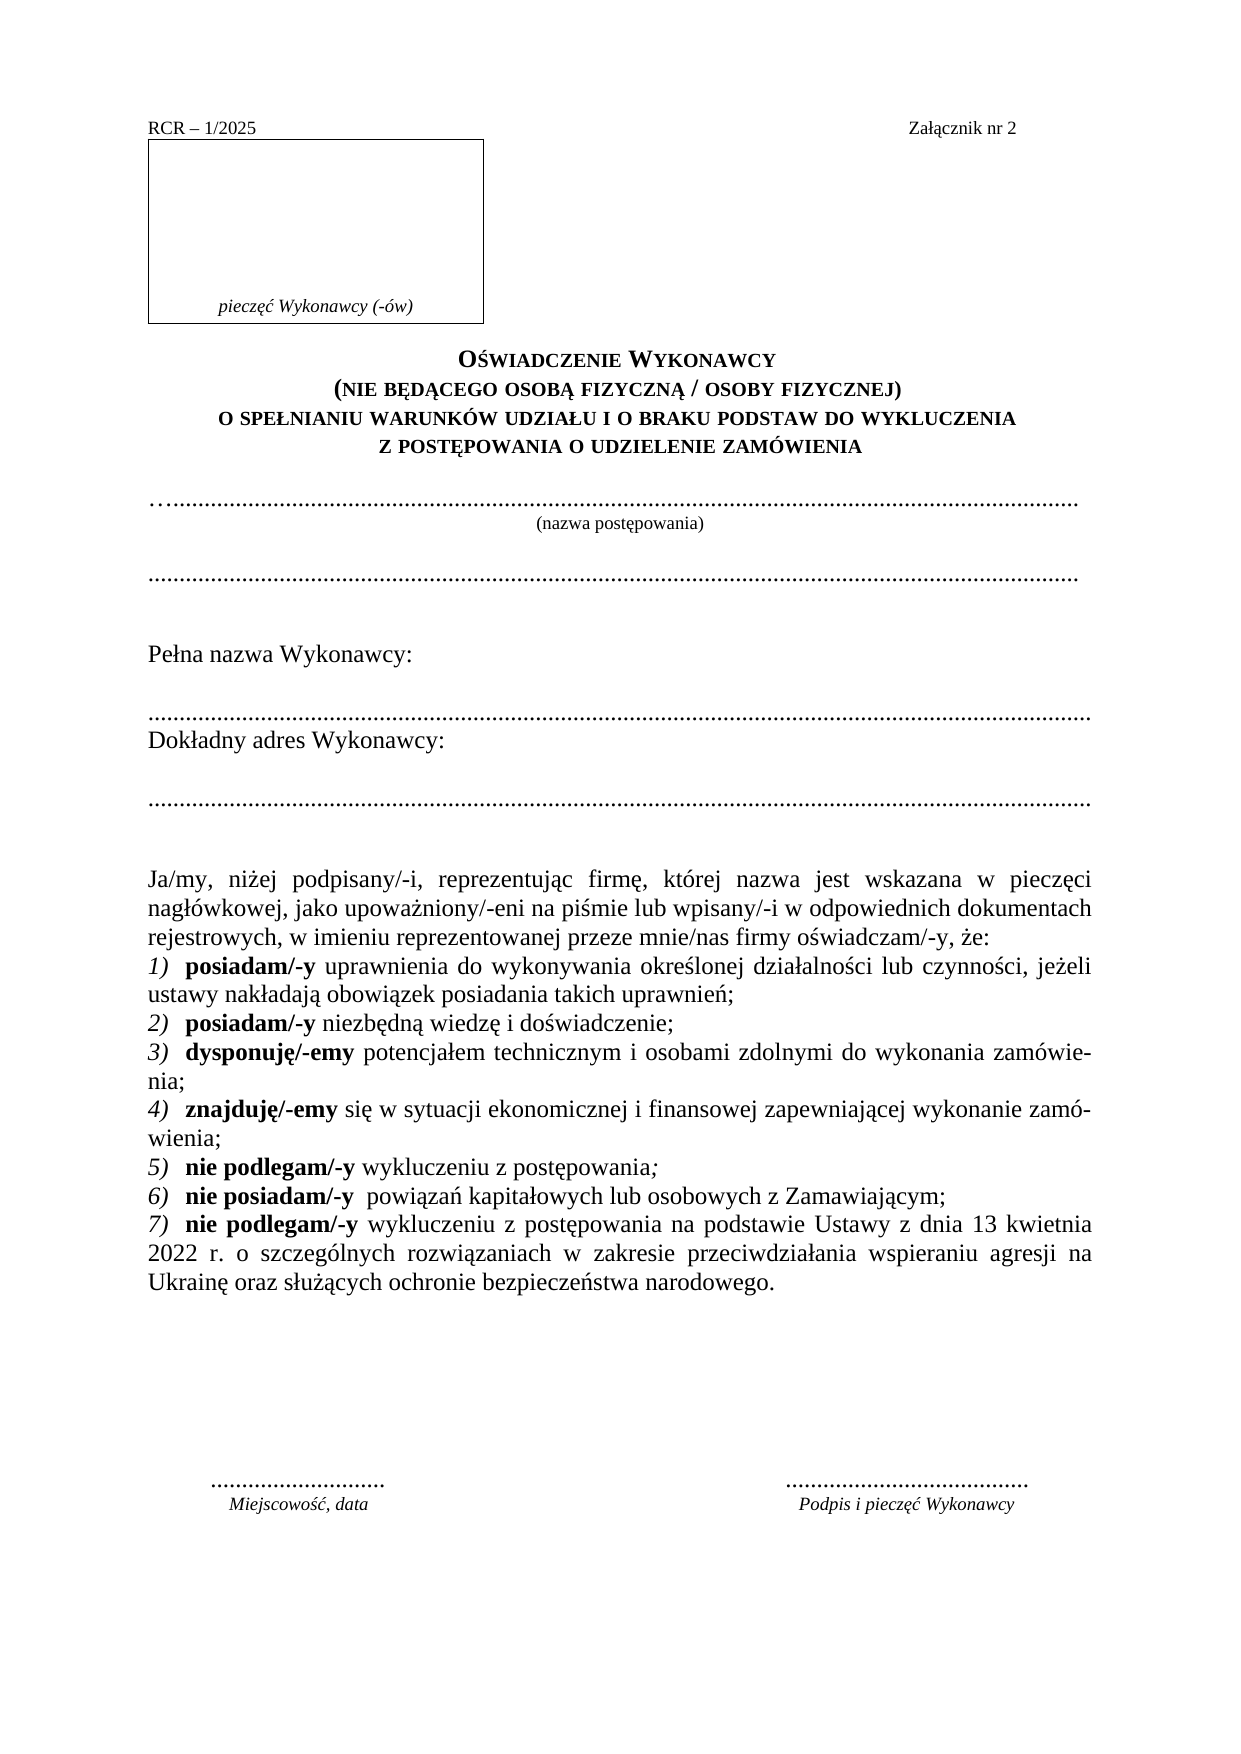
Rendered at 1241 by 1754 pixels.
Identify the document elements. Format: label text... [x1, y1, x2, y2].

list dysponuję/-emy potencjałem technicznym i osobami zdolnymi do wykonania zamówie-nia; [148, 1037, 1093, 1094]
list znajduję/-emy się w sytuacji ekonomicznej i finansowej zapewniającej wykonanie zamó-wienia; [148, 1094, 1093, 1152]
subtitle o spełnianiu warunków udziału i o braku podstaw do wykluczenia [148, 402, 1093, 431]
text (nazwa postępowania) [148, 512, 1093, 534]
table_header pieczęć Wykonawcy (-ów) [149, 140, 483, 323]
list nie posiadam/-y powiązań kapitałowych lub osobowych z Zamawiającym; [148, 1181, 1093, 1209]
text Ja/my, niżej podpisany/-i, reprezentując firmę, której nazwa jest wskazana w pieczęci nagłówkowej, jako upoważniony/-eni na piśmie lub wpisany/-i w odpowiednich dokumentach rejestrowych, w imieniu reprezentowanej przeze mnie/nas firmy oświadczam/-y, że: [148, 864, 1093, 951]
list posiadam/-y niezbędną wiedzę i doświadczenie; [148, 1008, 1093, 1037]
subtitle Oświadczenie Wykonawcy [148, 344, 1093, 373]
text Pełna nazwa Wykonawcy: [148, 639, 1093, 668]
text …................................................................................................................................................. [148, 483, 1093, 512]
text ....................................................................................................................................................... [148, 697, 1093, 726]
subtitle z postępowania o udzielenie zamówienia [148, 431, 1093, 459]
list posiadam/-y uprawnienia do wykonywania określonej działalności lub czynności, jeżeli ustawy nakładają obowiązek posiadania takich uprawnień; [148, 951, 1093, 1008]
text ............................ ....................................... [148, 1464, 1093, 1492]
text Dokładny adres Wykonawcy: [148, 726, 1093, 754]
list nie podlegam/-y wykluczeniu z postępowania na podstawie Ustawy z dnia 13 kwietnia 2022 r. o szczególnych rozwiązaniach w zakresie przeciwdziałania wspieraniu agresji na Ukrainę oraz służących ochronie bezpieczeństwa narodowego. [148, 1209, 1093, 1296]
list nie podlegam/-y wykluczeniu z postępowania; [148, 1152, 1093, 1181]
text ....................................................................................................................................................... [148, 783, 1093, 812]
text Miejscowość, data Podpis i pieczęć Wykonawcy [148, 1492, 1093, 1514]
text RCR – 1/2025 Załącznik nr 2 [148, 117, 1093, 138]
text ..................................................................................................................................................... [148, 558, 1093, 586]
subtitle (nie będącego osobą fizyczną / osoby fizycznej) [148, 373, 1093, 402]
